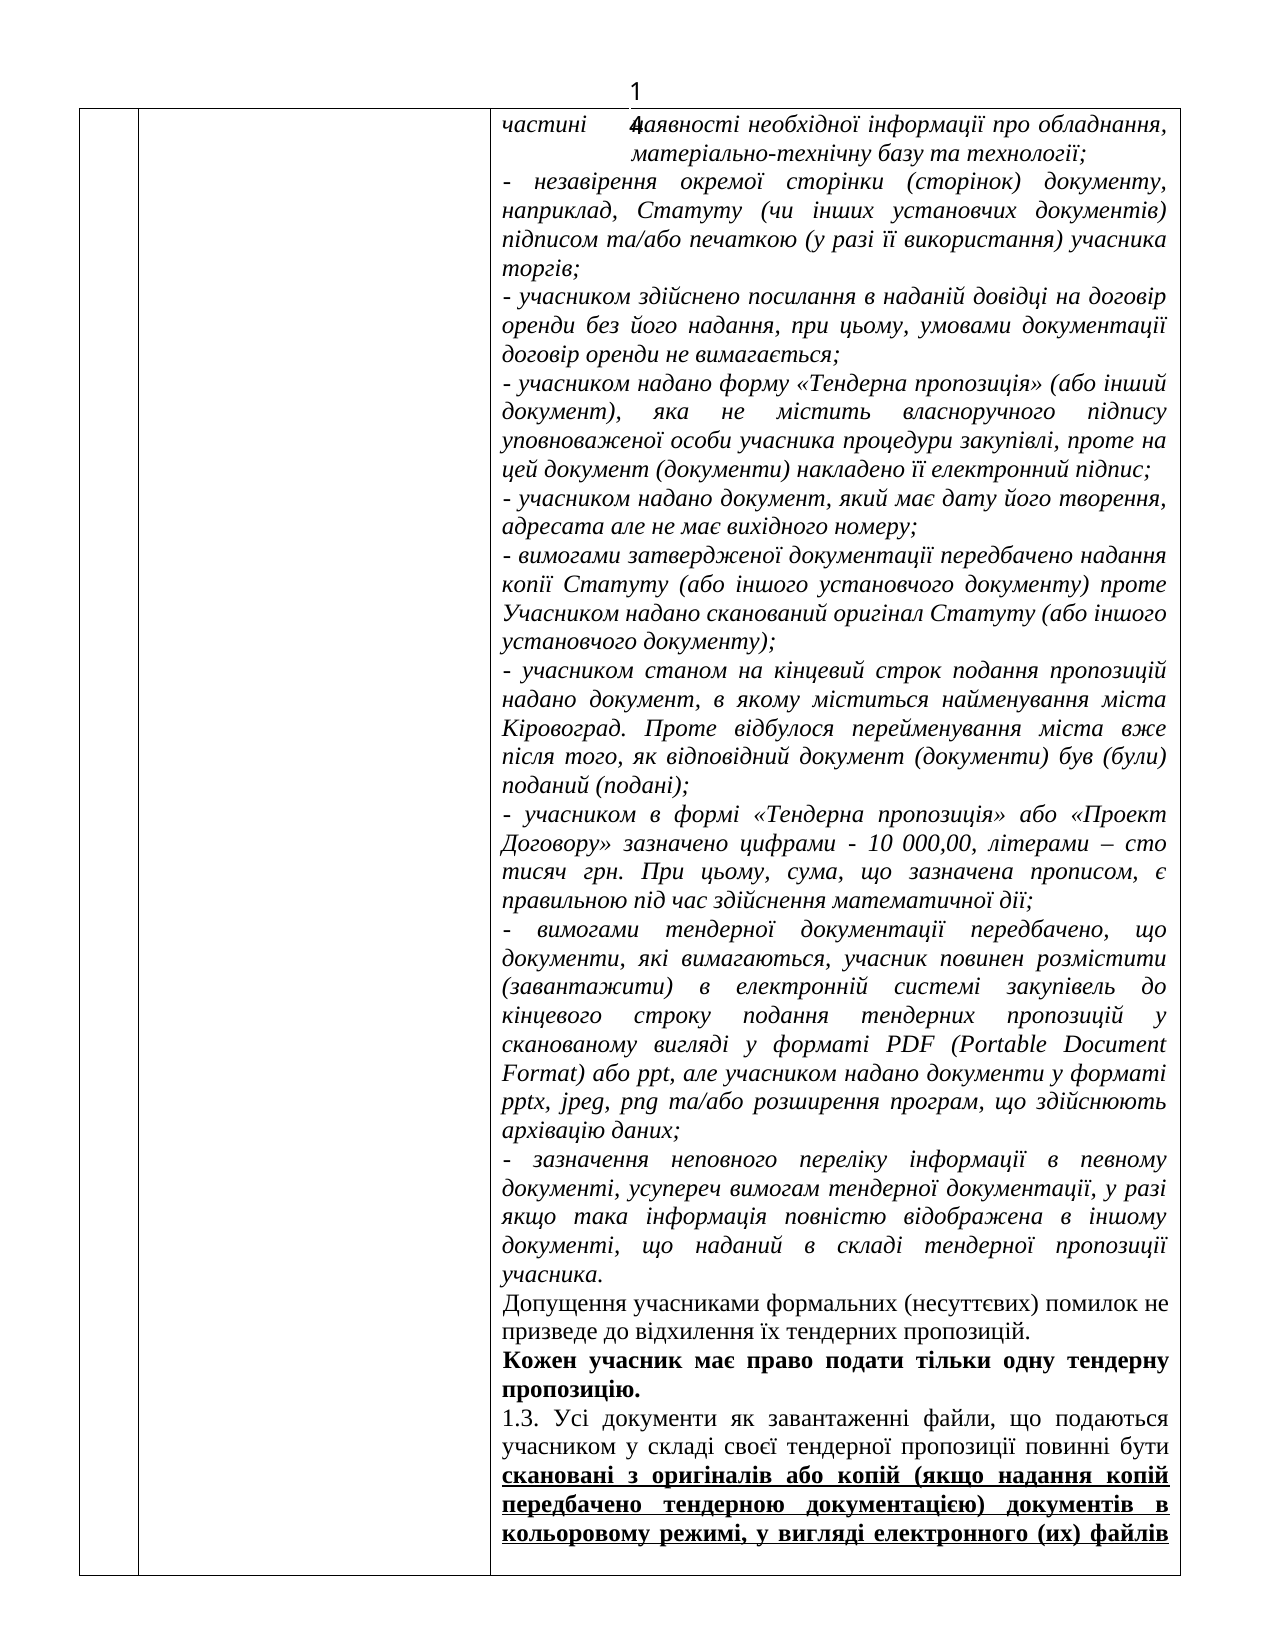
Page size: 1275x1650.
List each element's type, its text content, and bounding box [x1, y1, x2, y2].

table_cell [139, 109, 490, 1575]
table_cell [80, 109, 138, 1575]
table_cell 1.1. Тендерна пропозиція подається в електронному вигляді через електронну систему закупівель шляхом заповнення електронних форм з окремими полями, де зазначається інформація про ціну, інші критерії оцінки (у разі їх встановлення замовником), інформація від учасника процедури закупівлі про його відповідність кваліфікаційним (кваліфікаційному) критеріям (у разі їх встановлення замовником), наявність/відсутність підстав, установлених у пункті 47 Особливостей і в тендерній документації, та шляхом завантаження необхідних документів, що вимагаються замовником у тендерній документації, у т.ч. відповідно до вимог абзацу першого частини 3 статті 22 Закону. Учасник відповідно до вимог цієї тендерної документації повинен надати у складі тендерної пропозиції: 1) заповнену та підписану тендерну пропозицію за формою, наведеною у Додатку 1 до тендерної документації; 2) інформацію та документи, що підтверджують відповідність учасника кваліфікаційним критеріям (Додаток 2 до тендерної документації); 3) інформацію щодо відповідності учасника вимогам, визначеним у пункті 47 Особливостей (Додаток 3 до тендерної документації); 4) інформацію про необхідні технічні, якісні та кількісні характеристики предмета закупівлі, підготовлені у відповідності з вимогами п.6 розділу 3 тендерної документації та Додатку 4 до тендерної документації; 5) для учасників-юридичних осіб - копію статуту зі змінами та доповненнями з відміткою державного реєстратора (у випадку відсутності відмітки державного реєстратора на статуті, учасник додатково у складі тендерної пропозиції повинен надати довідку або опис, де зазначено код доступу, за яким існує можливість перевірити достовірність наданого статуту або переглянути електронну версію документу або інший установчий документ зі змінами (у випадку законодавчо обумовленої відсутності статуту)). У разі, якщо учасник здійснює господарську діяльність на підставі модельного статуту, надається копія відповідного рішення загальних зборів учасників; 6) копію або оригінал документу, який підтверджує статус та повноваження особи учасника на підписання документів тендерної пропозиції та договору за результатами торгів: довідку щодо особи (осіб), уповноваженої (их) на підписання документів тендерної пропозиції та договору про закупівлю; для учасників-юридичних осіб - у разі підписання керівником організації-учасника – протокол зборів засновників про призначення директора, президента, голови правління тощо, наказ про призначення керівника або виписка (витяг) із зазначених документів; у разі підписання іншою особою – доручення (довіреність) керівника учасника та документальне підтвердження статусу та повноважень особи, яка видала доручення (довіреність), щодо видачі доручення (довіреності)) (протокол зборів засновників про призначення директора, президента, голови правління тощо, наказ про призначення керівника або виписка (витяг) із зазначених документів); для учасників-юридичних осіб - довідка у довільній формі про відсутність/наявність статутних обмежень* щодо права уповноваженої особи учасника на підписання договору на суму наданої тендерної пропозиції; * При наявності обмежень у Статуті органів управління учасника (господарського товариства) на укладання договорів, відповідно до Господарського кодексу України, обов’язково надається рішення загальних зборів учасників (засновників) товариства, яке дає право підписання договору на суму наданої пропозиції, завірене належним чином; 7) інформацію (гарантійний лист) на заміну персоналу у разі його тимчасової непрацездатності або звільнення; 8) довідка (або інший документ), видана(ий) Державною податковою службою України (або територіальним органом або державною податковою інспекцією) про наявність зареєстрованих рахунків в банківських установах, не більше двохмісячної давнини відносно дати кінцевого строку подання тендерних пропозицій; 9) довідка(и) не раніше, ніж десятиденної давнини по відношенню до дати кінцевого строку подання тендерних пропозицій, видана(і) банківськими установами, у яких обслуговується учасник, про відсутність заборгованості по сплаті відсотків за кредитами. Довідка(и) надаються з усіх банківських установ, вказаних у довідці(ах)/іншому документі, виданому Державною податковою службою України (або територіальним органом або державною податковою інспекцією); Учасник торгів – нерезидент у складі пропозиції повинен надати: - довідку банку про фінансову спроможність учасника торгів – нерезидента; - довідку, що підтверджує задовільний фінансовий стан учасника торгів – нерезидента, виданої уповноваженим органом реєстрації в країні нерезидента. 10) у разі якщо тендерна пропозиція подається об’єднанням учасників, учасник у складі тендерної пропозиції надає документ про створення такого об’єднання; 11) проект договору, підготовлений у відповідності з Додатком 5, який повинен бути заповнений для сторони учасника, включаючи додатки та специфікації до нього, підписаний уповноваженою особою учасника і містити печатку учасника. При заповнені проекту договору та додатків до договору цінові показники можуть не зазначатися (не заповнюватися); 12) довідку/лист у довільній формі, яка/який підтверджує, що учасник ознайомився з проектом договору та гарантує виконання своїх зобов’язання за ним; 13) довідку/лист у довільній формі, яка/який підтверджує, що у замовника, який проводить процедуру закупівлі, відсутні підстави для застосування до учасника торгів, який подав тендерну пропозицію, оперативно-господарських санкцій, передбачених пунктом 4 частини 1 статті 236 Господарського кодексу України; 14) гарантійний лист, яким учасник підтверджує, що учасник, засновник(и) учасника, кінцевий(і) бенефеціар(и) учасника, член або учасник (акціонер) юридичної особи - учасника процедури закупівлі, предмет закупівлі, запропонований на торги, не перебувають під дією спеціальних економічних та інших обмежувальних заходів чи спеціальних санкцій за порушення законодавства про зовнішньоекономічну діяльність, а також будь-яких інших обставин та заходів нормативного, адміністративного чи іншого характеру, що перешкоджають укладенню та/або виконанню договору про закупівлю, передбачених, зокрема, але не виключно, Законом України «Про санкції», Законом України «Про запобігання та протидію легалізації (відмиванню) доходів, одержаних злочинним шляхом, фінансуванню тероризму та фінансуванню розповсюдження зброї масового знищення», постановою Кабінету Міністрів від 07.11.2014р. №595 «Деякі питання фінансування бюджетних установ, здійснення соціальних виплат населенню та надання фінансової підтримки окремим підприємствам і організаціям Донецької та Луганської областей, а також інших платежів з рахунків, відкритих в органах Казначейства», постановою Кабінету Міністрів від 16.12.2015р. №1035 «Про обмеження поставок окремих товарів (робіт, послуг) з тимчасово окупованої території на іншу територію України та/або з іншої території України на тимчасово окуповану територію», постановою Кабінету Міністрів України від 30.12.2015 №1147 «Про заборону ввезення на митну територію України товарів, що походять з Російської Федерації», постановою Кабінету Міністрів України від 09.04.2022 №426 «Про застосування заборони ввезення товарів з Російської Федерації»; 16) відповідно до вимог частини 2 статті 13 Закону України «Про забезпечення прав і свобод громадян та правовий режим на тимчасово окупованій території України» здійснення господарської діяльності юридичними особами, фізичними особами - підприємцями та фізичними особами, які провадять незалежну професійну діяльність, місцезнаходженням (місцем проживання) яких є тимчасово окупована територія, дозволяється виключно після зміни їхньої податкової адреси на іншу територію України. Правочин, стороною якого є суб’єкт господарювання, місцезнаходженням (місцем проживання) якого є тимчасово окупована територія, є нікчемним. На такі правочини не поширюється дія положення абзацу другого частини другої статті 215 Цивільного кодексу України. У зв’язку з цим, у складі тендерної пропозиції учасник повинен надати гарантійний лист про те, що місцезнаходженням (місцем проживання) суб’єкта господарювання, який є учасником, не є територіальна громада, яка перебуває в тимчасовій окупації*. *Замовник перевіряє інформацію щодо учасника згідно Переліку територій, на яких ведуться (велися) бойові дії або тимчасово окупованих Російською Федерацією, затвердженого наказом Мінреінтеграції від 22.12.2022 р. №309. 17) відповідно до вимог пп.1 п.1 постанови Кабінету Міністрів України від 03.03.2022 №187 «Про забезпечення захисту національних інтересів за майбутніми позовами держави Україна у зв’язку з військовою агресією Російської Федерації» в якості учасника не можуть виступати: - громадяни Російської Федерації, крім тих, що проживають на території України на законних підставах; - юридичні особи, створені та зареєстровані відповідно до законодавства Російської Федерації; - юридичні особи, створені та зареєстровані відповідно до законодавства України, кінцевим бенефіціарним власником, членом або учасником (акціонером), що має частку в статутному капіталі 10 і більше відсотків, якої є Російська Федерація, громадянин Російської Федерації, крім того, що проживає на території України на законних підставах, або юридична особа, створена та зареєстрована відповідно до законодавства Російської Федерації; - юридичні особи, утворені відповідно до законодавства іноземної держави, кінцевим бенефіціарним власником, членом або учасником (акціонером), що має частку в статутному капіталі 10 і більше відсотків, яких є Російська Федерація, громадянин Російської Федерації, крім того, що проживає на території України на законних підставах, або юридична особа, створена та зареєстрована відповідно до законодавства Російської Федерації, - у випадку виконання зобов’язань перед ними за рахунок коштів, передбачених у державному бюджеті. Зазначене обмеження не застосовується до юридичних осіб, утворених та зареєстрованих відповідно до законодавства України: які є банками або за рахунками яких на підставі нормативно-правових актів або рішень Національного банку дозволяється здійснення обслуговуючими банками видаткових операцій; визначених розпорядженням Національного центру оперативно-технічного управління мережами телекомунікацій, прийнятим відповідно до Порядку оперативно-технічного управління телекомунікаційними мережами в умовах надзвичайних ситуацій, надзвичайного та воєнного стану, затвердженого постановою Кабінету Міністрів України від 29 червня 2004 р. № 812 «Деякі питання оперативно-технічного управління телекомунікаційними мережами в умовах надзвичайних ситуацій, надзвичайного та воєнного стану» (Офіційний вісник України, 2004 р., № 26, ст. 1696); щодо яких за поданням міністерства, іншого державного органу у зв’язку з провадженням такими юридичними особами діяльності, необхідної для забезпечення національної безпеки і оборони, відсічі і стримування збройної агресії Російської Федерації проти України або подолання її наслідків, Кабінетом Міністрів України прийнято рішення про тимчасове управління державою відповідними акціями, корпоративними правами або іншими правами участі (контролю), що належать Російській Федерації або особі, пов’язаній з державою-агресором. З метою підтвердження виконання вимог даного пункту тендерної документації учасник у складі тендерної пропозиції повинен надати*: - довідку в довільній формі про те, що учасник не є: громадянином Російської Федерації, крім тих, що проживають на території України на законних підставах; юридичною особою, створеною та зареєстрованою відповідно до законодавства Російської Федерації; юридичною особою, створеною та зареєстрованою відповідно до законодавства України, кінцевим бенефіціарним власником, членом або учасником (акціонером), що має частку в статутному капіталі 10 і більше відсотків, якої є Російська Федерація, громадянин Російської Федерації, крім того, що проживає на території України на законних підставах, або юридична особа, створена та зареєстрована відповідно до законодавства Російської Федерації; юридичною особою, утвореною відповідно до законодавства іноземної держави, кінцевим бенефіціарним власником, членом або учасником (акціонером), що має частку в статутному капіталі 10 і більше відсотків, яких є Російська Федерація, громадянин Російської Федерації, крім того, що проживає на території України на законних підставах, або юридична особа, створена та зареєстрована відповідно до законодавства Російської Федерації, - у випадку виконання зобов’язань перед ними за рахунок коштів, передбачених у державному бюджеті; - законність підстав проживання на території України кінцевого(их) бенефіціарного(их) власника(ів) – громадянина/громадян Російської Федерації підтверджується наданням у складі тендерної пропозиції одного з таких документів: а) паспорт громадянина колишнього СРСР зразка 1974 року з відміткою про постійну чи тимчасову прописку на території України або зареєстрував на території України свій національний паспорт; б) посвідку на постійне чи тимчасове проживання на території України; в) військовий квиток, виданий російському громадянину, який уклав контракт про проходження військової служби у Збройних Силах України; г) посвідчення біженця чи документ, що підтверджує надання притулку в Україні (стаття 1 Закону України «Про громадянство України»); *Згідно роз'яснення Міністерства юстиції України від 08.03.2022 № 24560/8.1.3/10-22. 18) лист-згоду на збір та обробку персональних даних, підписаний посадовою особою учасника уповноваженою на підписання тендерної пропозиції та договору про закупівлю, форма якого наведена у Додатку № 11 до цієї тендерної документації; 19) інші документи та матеріали, які повинні бути оформлені та подані учасниками згідно з цією тендерною документацією, у т.ч. Розділом 6 тендерної документації. Учасники-фізичні особи у складі тендерної пропозиції подають інформацію про реєстраційний номер облікової картки платника податків, та/або серію та номер паспорта (для фізичних осіб, які через свої релігійні переконання відмовляються від прийняття реєстраційного номера облікової картки платника податків та повідомили про це відповідний орган державної фіскальної служби(державної податкової служби) і мають відмітку у паспорті). Для правильного оформлення тендерної пропозиції учасник вивчає всі інструкції, форми, терміни та специфікації, наведені у тендерній документації. Неспроможність подати всю інформацію, що потребує тендерна документація, або подання пропозиції, яка не відповідає встановленим вимогам, буде віднесена на ризик учасника та спричинить за собою відхилення тендерної пропозиції. Документи та інформація, які вимагаються замовником відповідно до вимог цієї тендерної документації у складі тендерної пропозиції, але не передбачені чинним законодавством України для учасників, не подаються останніми в складі своєї тендерної пропозиції. При цьому, такий учасник повинен у складі тендерної пропозиції надати аналог документу (при наявності) з відповідним поясненням подання аналогу документу з посиланням на відповідні нормативно-правові акти або пояснювальну записку з обґрунтуванням та причинами неподання документів та інформації, у т.ч. аналогів документу/інформації, з посиланням на відповідні нормативно-правові акти. Замовник не заперечує щодо надання учасником за його бажанням будь-яких додаткових документів про досвід учасника та його технічні можливості щодо постачання предмета закупівлі. Неподання таких додаткових документів, які не вимагаються тендерною документацією, не буде розцінено як невідповідність тендерної пропозиції умовам тендерної документації. Достовірність інформації, що надається у складі тендерної пропозиції згідно з вимогами тендерної документації та додатками до неї, підтверджується відкритою інформацією, оприлюдненою на сайтах виробників/офіційних дилерів/дистриб’юторів, інформацією, що оприлюднена у формі відкритих даних згідно із Законом України «Про доступ до публічної інформації» та/або міститься у відкритих єдиних державних реєстрах/судових реєстрах, доступ до яких є вільним, або інформацією/публічною інформацією, що є доступною в електронній системі закупівель. 1.2. Усі сторінки/аркуші тендерної пропозиції учасника, які містять інформацію, у т.ч. документи, отримані в електронній формі згідно з чинним законодавством та роздруковані, повинні містити підпис уповноваженої особи учасника та печатку* учасника. *Ця вимога не стосується учасників, які здійснюють діяльність без печатки згідно з чинним законодавством. У випадках, коли в тендерній документації наявна вимога замовника щодо надання копії документу або належним чином засвідченої копії документу – це означає, що має бути надана копія, яка повинна містити власноручний підпис уповноваженої посадової особи або представника учасника процедури закупівлі, а також відбиток печатки учасника. У всіх інших випадках замовник вимагає надання оригіналу або нотаріально посвідченої копії відповідного документу. У разі надання оригіналу та/або нотаріально посвідченої копії документа замість нотаріально посвідченої копії та/або копії документа, що вимагались замовником, будуть вважатись належним чином виконаною вимогою щодо надання нотаріально посвідченої копії та/або копії документа. Сторінки тендерної пропозиції, які є оригіналами, що видані учаснику іншими установами, організаціями, підприємствами або посвідчені нотаріально, можуть не містити власноручного підпису уповноваженої посадової особи або представника учасника процедури закупівлі та відбитку печатки* учасника. Замовник не вимагає від учасників засвідчувати документи (матеріали та інформацію), що подаються у складі тендерної пропозиції, печаткою та підписом уповноваженої особи, якщо такі документи (матеріали та інформація) надані у формі електронного документа через електронну систему закупівель із накладанням електронного підпису, що базується на кваліфікованому сертифікаті електронного підпису, відповідно до вимог Закону України «Про електронні довірчі послуги». Всі сторінки тендерної пропозиції, на яких зроблені будь-які окремі записи або правки, засвідчуються власноручним підписом уповноваженої особи учасника. Відповідальність за помилки друку у документах тендерної пропозиції несе учасник. У разі надання довідок у вигляді роздрукованого електронного документу, такі довідки повинні містити обов’язкові атрибути (QR-код та/або № документа, запиту тощо) за допомогою яких можна перевірити автентичність цих документів. Відповідно до п.19 частини 2 статті 22 Закону дана тендерна документація містить опис та приклади формальних (несуттєвих) помилок, допущення яких учасниками не призведе до відхилення їх тендерних пропозицій. Замовник не відхиляє тендерні пропозиції через допущення формальних помилок, перелік яких затверджений наказом Міністерства розвитку економіки, торгівлі та сільського господарства України від 15 квітня 2020 року № 710, до яких відносяться: 1) інформація/документ, подана учасником процедури закупівлі у складі тендерної пропозиції, містить помилку (помилки) у частині: - уживання великої літери; - уживання розділових знаків та відмінювання слів у реченні; - використання слова або мовного звороту, запозичених з іншої мови; - зазначення унікального номера оголошення про проведення конкурентної процедури закупівлі, присвоєного електронною системою закупівель та/або унікального номера повідомлення про намір укласти договір про закупівлю - помилка в цифрах; - застосування правил переносу частини слова з рядка в рядок; - написання слів разом та/або окремо, та/або через дефіс; - нумерації сторінок/аркушів (у тому числі кілька сторінок/аркушів мають однаковий номер, пропущені номери окремих сторінок/аркушів, немає нумерації сторінок/аркушів, нумерація сторінок/аркушів не відповідає переліку, зазначеному в документі); 2) помилка, зроблена учасником процедури закупівлі під час оформлення тексту документа/унесення інформації в окремі поля електронної форми тендерної пропозиції (у тому числі комп'ютерна коректура, заміна літери (літер) та/або цифри (цифр), переставлення літер (цифр) місцями, пропуск літер (цифр), повторення слів, немає пропуску між словами, заокруглення числа), що не впливає на ціну тендерної пропозиції учасника процедури закупівлі та не призводить до її спотворення та/або не стосується характеристики предмета закупівлі, кваліфікаційних критеріїв до учасника процедури закупівлі; 3) невірна назва документа (документів), що подається учасником процедури закупівлі у складі тендерної пропозиції, зміст якого відповідає вимогам, визначеним замовником у тендерній документації; 4) окрема сторінка (сторінки) копії документа (документів) не завірена підписом та/або печаткою учасника процедури закупівлі (у разі її використання); 5) у складі тендерної пропозиції немає документа (документів), на який посилається учасник процедури закупівлі у своїй тендерній пропозиції, при цьому замовником не вимагається подання такого документа в тендерній документації; 6) подання документа (документів) учасником процедури закупівлі у складі тендерної пропозиції, що не містить власноручного підпису уповноваженої особи учасника процедури закупівлі, якщо на цей документ (документи) накладено її кваліфікований електронний підпис; 7) подання документа (документів) учасником процедури закупівлі у складі тендерної пропозиції, що складений у довільній формі та не містить вихідного номера; 8) подання документа учасником процедури закупівлі у складі тендерної пропозиції, що є сканованою копією оригіналу документа/електронного документа; 9) подання документа учасником процедури закупівлі у складі тендерної пропозиції, який засвідчений підписом уповноваженої особи учасника процедури закупівлі та додатково містить підпис (візу) особи, повноваження якої учасником процедури закупівлі не підтверджені (наприклад, переклад документа завізований перекладачем тощо); 10) подання документа (документів) учасником процедури закупівлі у складі тендерної пропозиції, що містить (містять) застарілу інформацію про назву вулиці, міста, найменування юридичної особи тощо, у зв'язку з тим, що такі назва, найменування були змінені відповідно до законодавства після того, як відповідний документ (документи) був (були) поданий (подані); 11) подання документа (документів) учасником процедури закупівлі у складі тендерної пропозиції, в якому позиція цифри (цифр) у сумі є некоректною, при цьому сума, що зазначена прописом, є правильною; 12) подання документа (документів) учасником процедури закупівлі у складі тендерної пропозиції в форматі, що відрізняється від формату, який вимагається замовником у тендерній документації, при цьому такий формат документа забезпечує можливість його перегляду. Наприклад: - учасником надано довідку, в якій міститься інформація про адресу й зазначено назву міста з маленької літери або ціна пропозиції наведено з великої літери; - зазначення в довідці русизмів, сленгових слів та технічних помилок; - учасником зазначено номер оголошення про проведення конкурентної процедури закупівлі, але допущено помилка в цифрах оголошення; - учасником під час підготовки документа не застосовано (не враховано) правила переносу частини слова, написання слів разом та/або окремо, та/або через дефіс; - повторне помилкове зазначення наявності сторінки №56 або неврахування сторінки №30 в загальну кількість сторінок, або взагалі відсутність нумерації сторінки (у разі якщо вимогами документації передбачена нумерація сторінок); - ціна 300 тис грн. замість 300 000 грн або спочатку літери цифр, а потім цифри (триста тисяч грн.. - 300 000 грн.), або заокруглення числа: після математичної формули відрахування ПДВ 20% складає 0,66 грн, Учасником зазначено 0,67 грн. При цьому дані факти не впливають на ціну тендерної пропозиції учасника процедури закупівлі та не призводять до її спотворення та/або не стосуються характеристик предмета закупівлі, кваліфікаційних критеріїв до учасника процедури закупівлі; - учасником надано документ під назвою «Довідка про наявність працівників», але за змістом документ відповідає вимогам визначеним замовником у тендерній документації в частині наявності необхідної інформації про обладнання, матеріально-технічну базу та технології; - незавірення окремої сторінки (сторінок) документу, наприклад, Статуту (чи інших установчих документів) підписом та/або печаткою (у разі її використання) учасника торгів; - учасником здійснено посилання в наданій довідці на договір оренди без його надання, при цьому, умовами документації договір оренди не вимагається; - учасником надано форму «Тендерна пропозиція» (або інший документ), яка не містить власноручного підпису уповноваженої особи учасника процедури закупівлі, проте на цей документ (документи) накладено її електронний підпис; - учасником надано документ, який має дату його творення, адресата але не має вихідного номеру; - вимогами затвердженої документації передбачено надання копії Статуту (або іншого установчого документу) проте Учасником надано сканований оригінал Статуту (або іншого установчого документу); - учасником станом на кінцевий строк подання пропозицій надано документ, в якому міститься найменування міста Кіровоград. Проте відбулося перейменування міста вже після того, як відповідний документ (документи) був (були) поданий (подані); - учасником в формі «Тендерна пропозиція» або «Проект Договору» зазначено цифрами - 10 000,00, літерами – сто тисяч грн. При цьому, сума, що зазначена прописом, є правильною під час здійснення математичної дії; - вимогами тендерної документації передбачено, що документи, які вимагаються, учасник повинен розмістити (завантажити) в електронній системі закупівель до кінцевого строку подання тендерних пропозицій у сканованому вигляді у форматі PDF (Portable Document Format) або ppt, але учасником надано документи у форматі pptx, jpeg, png та/або розширення програм, що здійснюють архівацію даних; - зазначення неповного переліку інформації в певному документі, усупереч вимогам тендерної документації, у разі якщо така інформація повністю відображена в іншому документі, що наданий в складі тендерної пропозиції учасника. Допущення учасниками формальних (несуттєвих) помилок не призведе до відхилення їх тендерних пропозицій. Кожен учасник має право подати тільки одну тендерну пропозицію. 1.3. Усі документи як завантаженні файли, що подаються учасником у складі своєї тендерної пропозиції повинні бути скановані з оригіналів або копій (якщо надання копій передбачено тендерною документацією) документів в кольоровому режимі, у вигляді електронного (их) файлів у форматі *.pdf (виняток складають електронний підпис (кваліфікований електронний підпис (КЕП)), подання документів у форматі **.pdf у заархівованому вигляді, електронна банківська гарантія та документи електронної банківської гарантії, які подаються у форматі, наданому банком-гарантом). Сканований варіант пропозицій не повинен містити різних накладень, малюнків, рисунків (наприклад, накладених підписів, печаток) на скановані документи. *Виняток складають документи та інформація, що обґрунтовано визначені учасником конфіденційними відповідно до вимог чинного законодавства. У такому випадку документи та інформація, що обґрунтовано визначені учасником конфіденційними відповідно до вимог чинного законодавства, подаються у вигляді окремого файлу та не розкриваються. Не підлягає розкриттю інформація, що обґрунтовано визначена учасником як конфіденційна, у тому числі інформація, що містить персональні дані. Конфіденційною не може бути визначена інформація про запропоновану ціну, інші критерії оцінки, технічні умови, технічні специфікації та документи, що підтверджують відповідність кваліфікаційним критеріям відповідно до статті 16 Закону, і документи, що підтверджують відсутність підстав, визначених пунктом 47 цих особливостей. Замовник, орган оскарження та Держаудитслужба мають доступ в електронній системі закупівель до інформації, яка визначена учасником процедури закупівлі конфіденційною. 1.4. Інформація, зазначена учасником в документах повинна відповідати інформації, зазначеній ним в екранних формах електронної системи закупівель при подачі пропозиції. У разі невідповідності, пріоритетною вважається інформація, зазначена в екранних формах електронної системи закупівель. У випадку розбіжності в документах, завантажених (розміщених) на електронних торгових майданчиках та на веб-порталі Уповноваженого органу, пріоритетною вважається інформація (ціна, перелік документів, їх зміст тощо), що розміщені на веб-порталі Уповноваженого органу в мережі Інтернет: http://prozorro.gov.ua. 1.5. У разі внесення змін до тендерної документації та подовження строку для подання тендерних пропозицій, документи тендерної пропозиції, отримані на першу/попередню дату кінцевого строку подання тендерних пропозицій, будуть вважатися дійсними (такими, що відповідають вимогам тендерної документації) на нову дату кінцевого строку подання тендерних пропозицій. 1.6. Якщо умовами цієї тендерної документації та додатків до неї передбачено надання учасником процедури закупівлі документів/відомостей тощо, інформація відносно яких є публічною, що оприлюднена у формі відкритих даних згідно із Законом України «Про доступ до публічної інформації» та/або міститься у відкритих єдиних державних реєстрах, доступ до яких є вільним, учасник не подає/має право не подавати такі документи/інформацію/відомості у складі тендерної пропозиції. У разі неподання учасником документів/інформації/відомостей, інформація відносно яких є публічною, що оприлюднена у формі відкритих даних згідно із Законом України «Про доступ до публічної інформації» та/або міститься у відкритих єдиних державних реєстрах, доступ до яких є вільним, учасник у складі тендерної пропозиції надає довідку/обґрунтування в довільній формі щодо причин неподання з посиланням на відповідні нормативно-правові акти, відповідно до яких інформація є публічною або міститься у відкритих державних реєстрах. Додатково учасник вказує або надає довідку/обґрунтування в довільній формі, яка повинна містити інтерактивне посилання на відкриті дані/відкриті реєстри, інформація з яких підтверджує відповідність учасника вимогам, встановленим у тендерній документації відповідно до законодавства. [491, 109, 1180, 1575]
